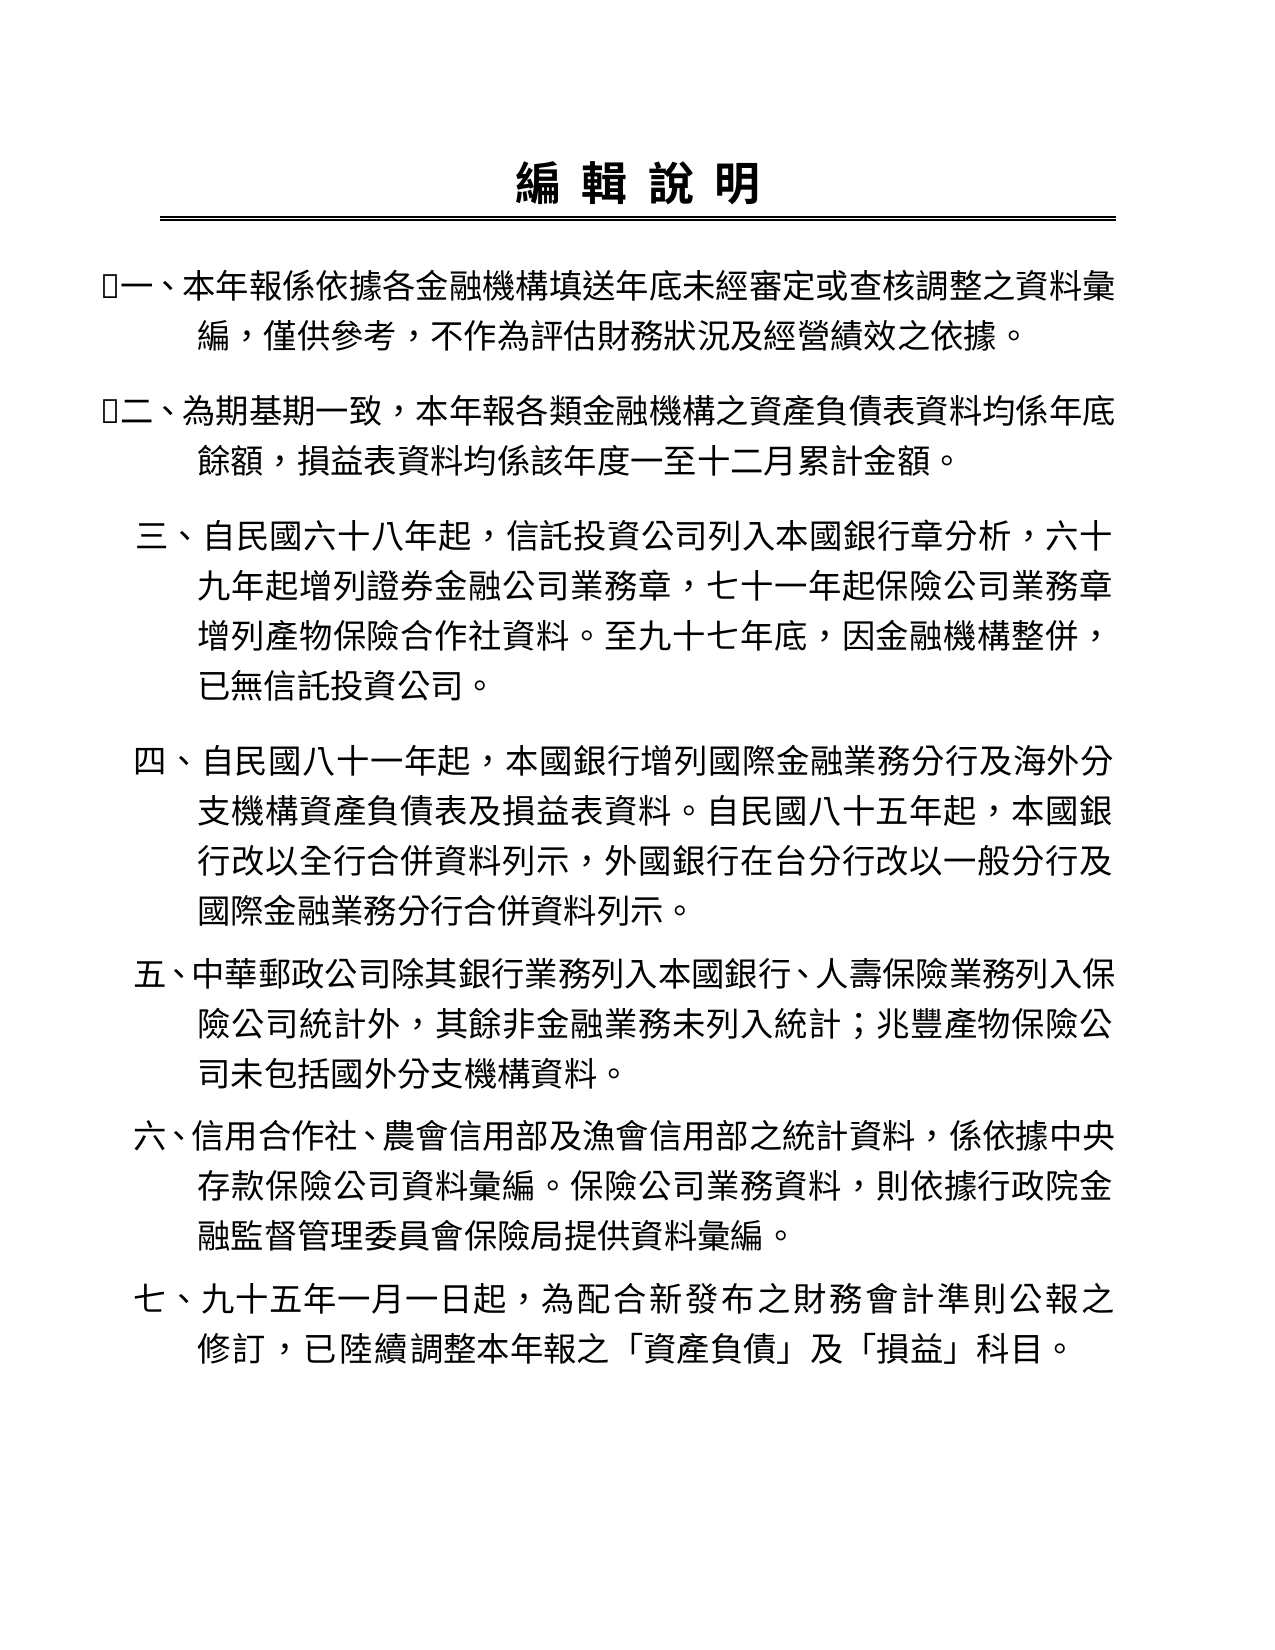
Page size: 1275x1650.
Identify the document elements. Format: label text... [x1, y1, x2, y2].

text 六、信用合作社、農會信用部及漁會信用部之統計資料，係依據中央存款保險公司資料彙編。保險公司業務資料，則依據行政院金融監督管理委員會保險局提供資料彙編。 [133, 1108, 1116, 1258]
text 四、自民國八十一年起，本國銀行增列國際金融業務分行及海外分支機構資產負債表及損益表資料。自民國八十五年起，本國銀行改以全行合併資料列示，外國銀行在台分行改以一般分行及國際金融業務分行合併資料列示。 [133, 733, 1116, 933]
text 三、自民國六十八年起，信託投資公司列入本國銀行章分析，六十九年起增列證券金融公司業務章，七十一年起保險公司業務章增列產物保險合作社資料。至九十七年底，因金融機構整併，已無信託投資公司。 [135, 508, 1116, 708]
text 七、九十五年一月一日起，為配合新發布之財務會計準則公報之修訂，已陸續調整本年報之「資產負債」及「損益」科目。 [133, 1271, 1116, 1371]
text 編 輯 說 明 [159, 148, 1116, 221]
text 一、本年報係依據各金融機構填送年底未經審定或查核調整之資料彙編，僅供參考，不作為評估財務狀況及經營績效之依據。 [100, 258, 1116, 358]
text 二、為期基期一致，本年報各類金融機構之資產負債表資料均係年底餘額，損益表資料均係該年度一至十二月累計金額。 [100, 383, 1116, 483]
text 五、中華郵政公司除其銀行業務列入本國銀行、人壽保險業務列入保險公司統計外，其餘非金融業務未列入統計；兆豐產物保險公司未包括國外分支機構資料。 [133, 946, 1116, 1096]
